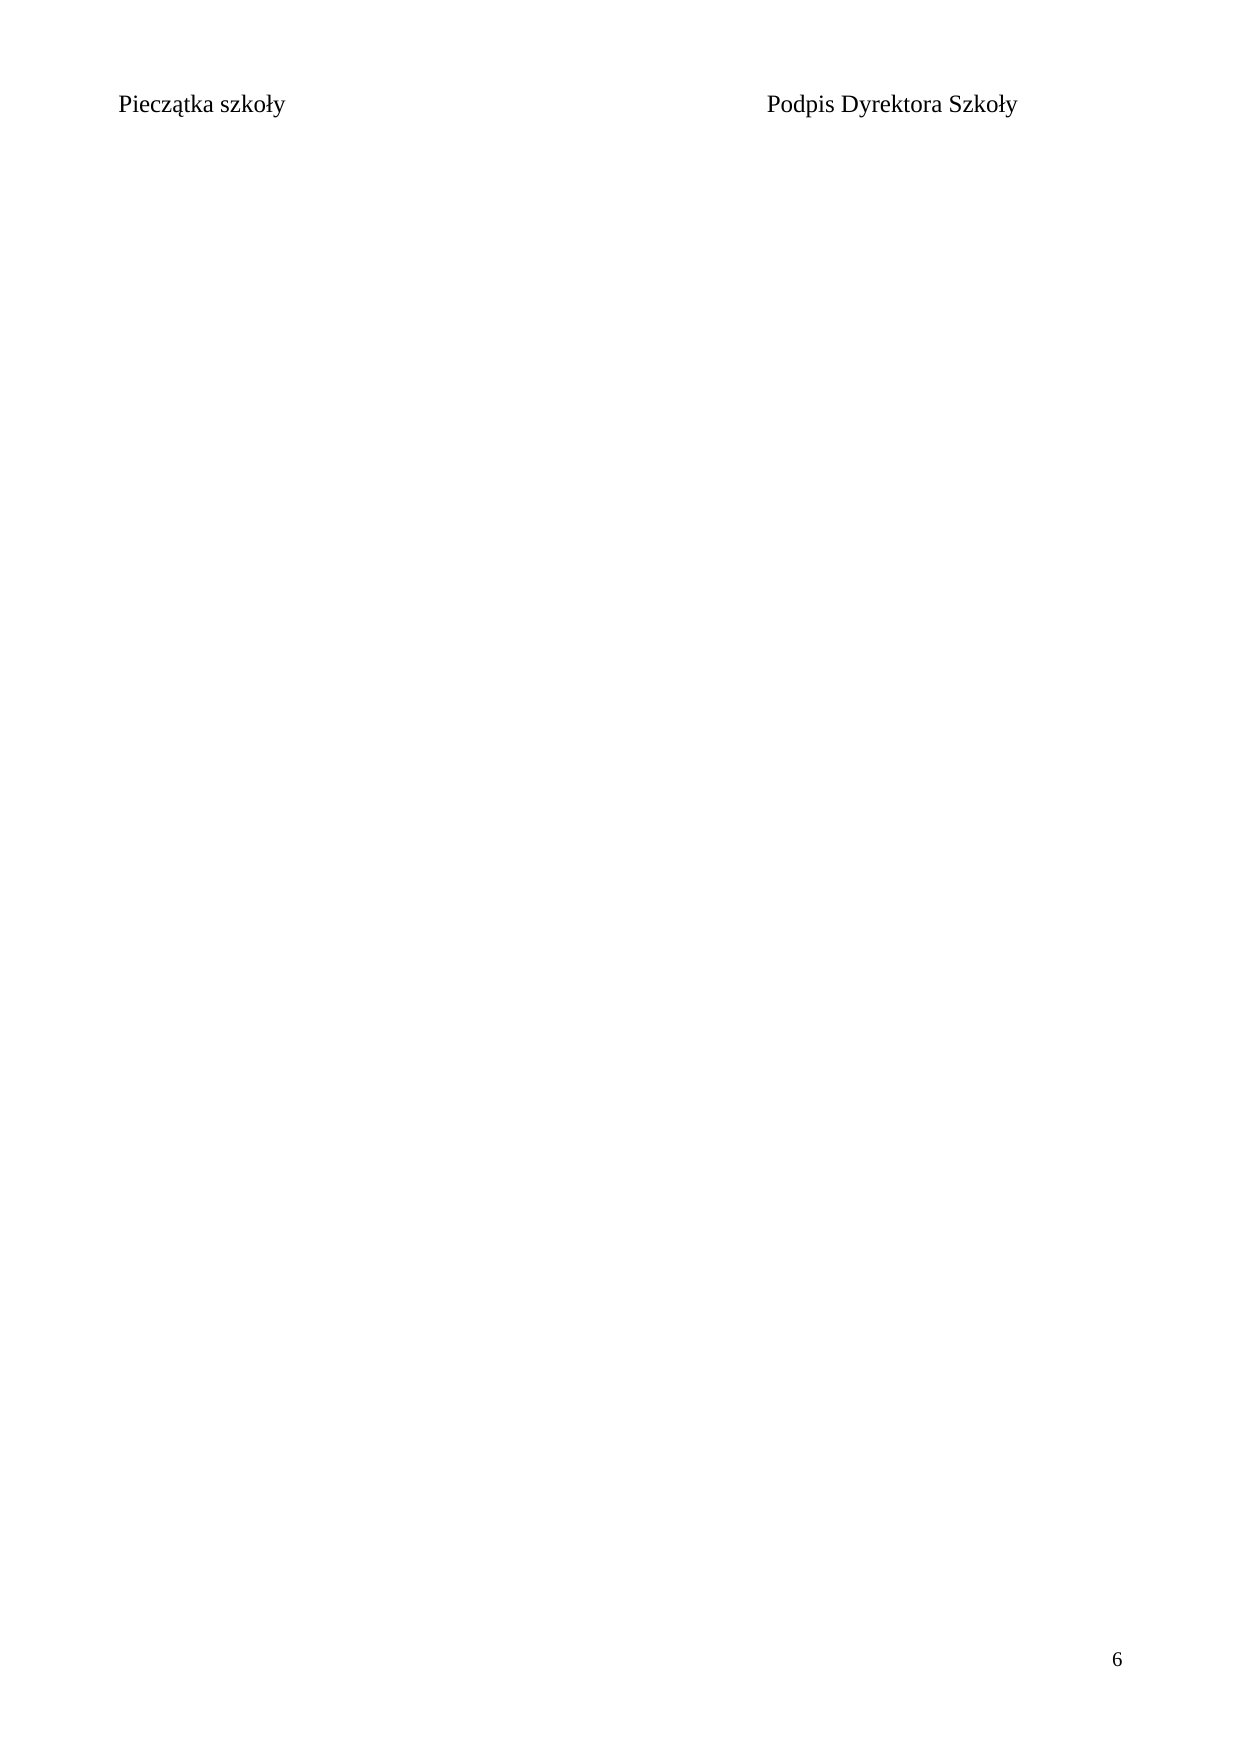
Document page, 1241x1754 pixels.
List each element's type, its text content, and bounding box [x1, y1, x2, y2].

text Pieczątka szkoły Podpis Dyrektora Szkoły [118, 89, 1122, 117]
